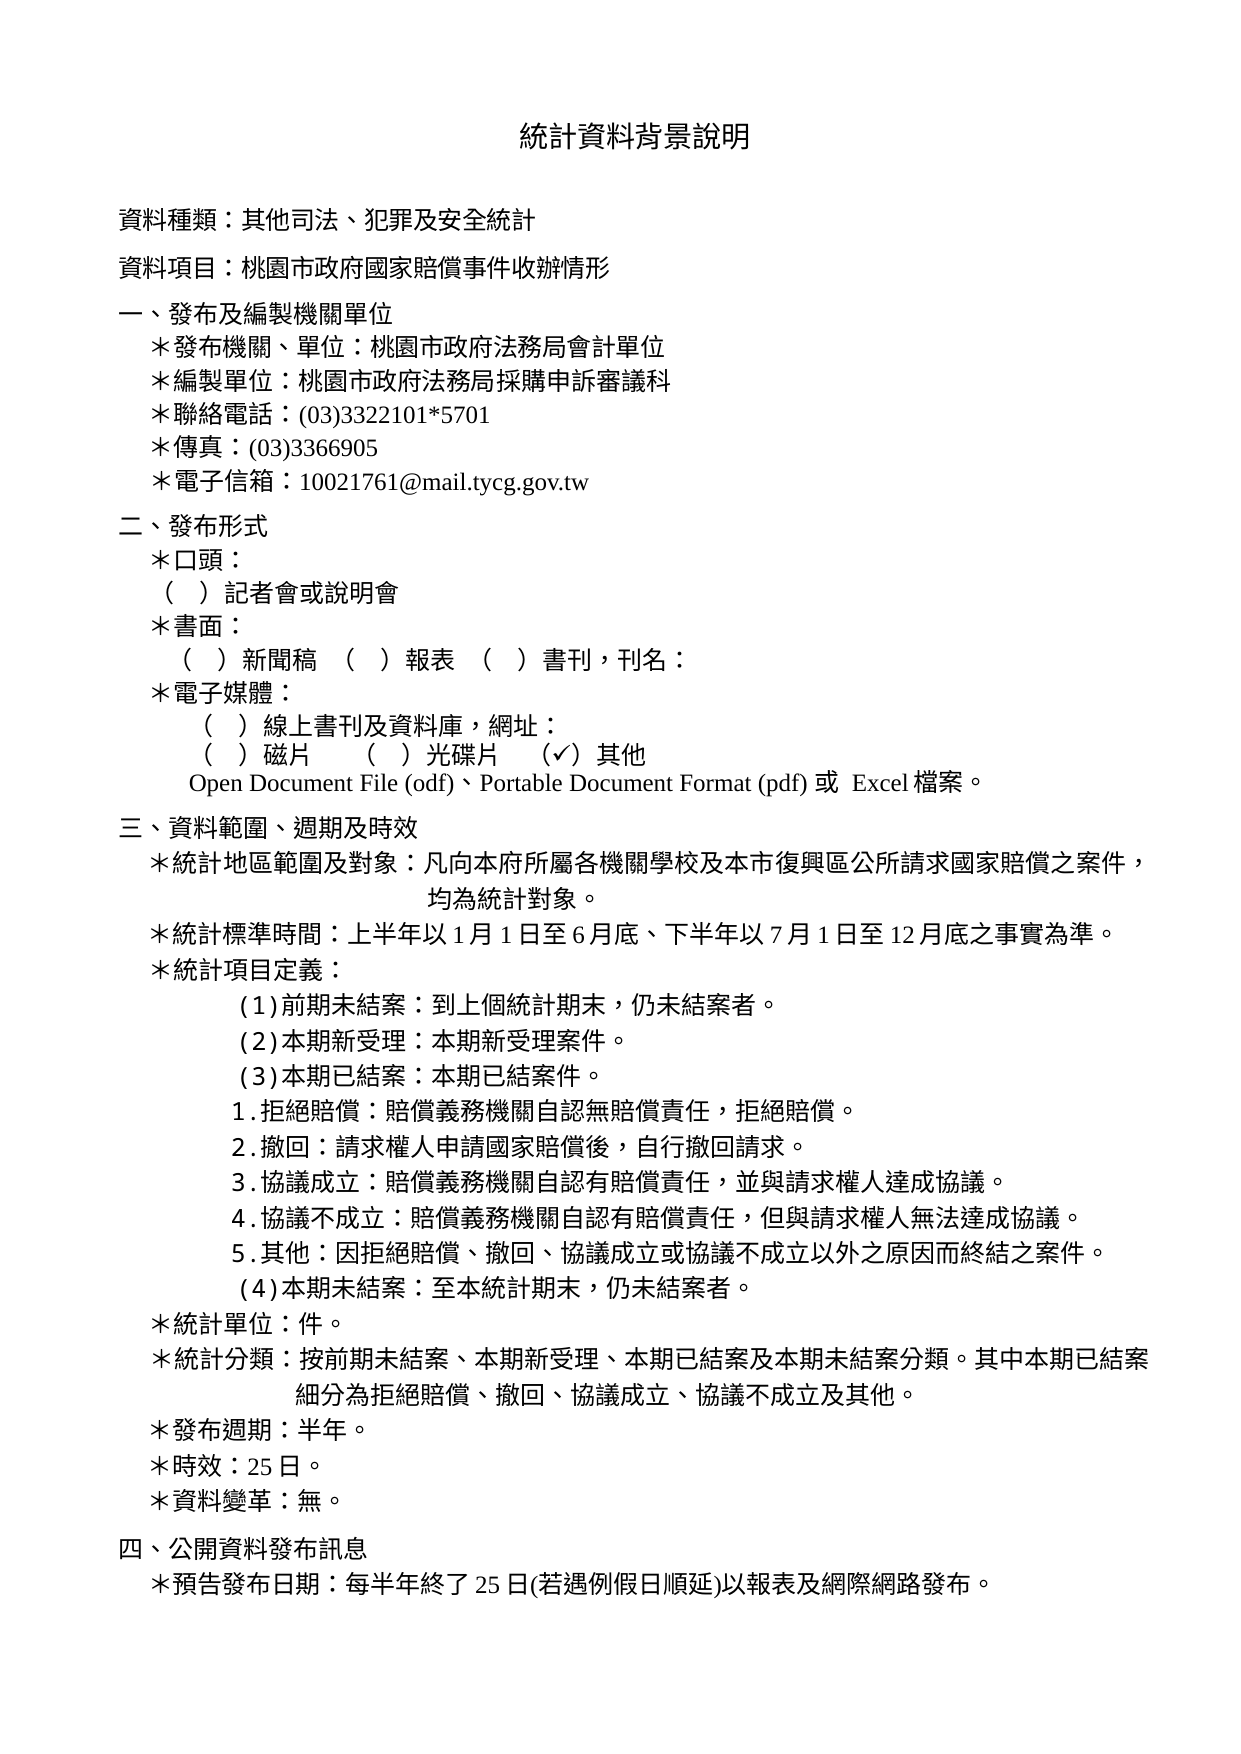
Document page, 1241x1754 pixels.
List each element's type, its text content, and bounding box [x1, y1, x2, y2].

text 三、資料範圍、週期及時效 [118, 809, 1152, 844]
text 1.拒絕賠償：賠償義務機關自認無賠償責任，拒絕賠償。 [231, 1092, 1152, 1128]
text （ ）新聞稿 （ ）報表 （ ）書刊，刊名： [149, 642, 1152, 676]
text 一、發布及編製機關單位 [118, 297, 1152, 330]
list 本期已結案：本期已結案件。 [236, 1057, 1152, 1092]
text ＊口頭： [149, 542, 1152, 576]
text （ ）記者會或說明會 [118, 576, 1152, 609]
text ＊傳真：(03)3366905 [149, 430, 1152, 463]
text ＊統計地區範圍及對象：凡向本府所屬各機關學校及本市復興區公所請求國家賠償之案件，均為統計對象。 [148, 844, 1152, 915]
text ＊統計標準時間：上半年以1月1日至6月底、下半年以7月1日至12月底之事實為準。 [147, 915, 1152, 951]
text 5.其他：因拒絕賠償、撤回、協議成立或協議不成立以外之原因而終結之案件。 [231, 1234, 1152, 1269]
text ＊書面： [149, 609, 1152, 642]
text ＊資料變革：無。 [147, 1482, 1152, 1517]
text 3.協議成立：賠償義務機關自認有賠償責任，並與請求權人達成協議。 [231, 1163, 1152, 1199]
text 資料種類：其他司法、犯罪及安全統計 [118, 201, 1152, 236]
text （ ）磁片 （ ）光碟片 （）其他 [188, 742, 1186, 769]
text ＊編製單位：桃園市政府法務局採購申訴審議科 [149, 363, 1152, 397]
text ＊預告發布日期：每半年終了25日(若遇例假日順延)以報表及網際網路發布。 [148, 1565, 1152, 1601]
text 統計資料背景說明 [118, 119, 1152, 155]
text ＊電子信箱：10021761@mail.tycg.gov.tw [149, 463, 1152, 497]
text ＊統計單位：件。 [149, 1305, 1152, 1340]
text ＊時效：25日。 [147, 1447, 1152, 1482]
text 四、公開資料發布訊息 [118, 1530, 1152, 1565]
text ＊統計分類：按前期未結案、本期新受理、本期已結案及本期未結案分類。其中本期已結案細分為拒絕賠償、撤回、協議成立、協議不成立及其他。 [149, 1340, 1152, 1411]
text Open Document File (odf)、Portable Document Format (pdf) 或 Excel檔案。 [188, 769, 1186, 797]
text ＊發布機關、單位：桃園市政府法務局會計單位 [149, 330, 1152, 363]
list 本期新受理：本期新受理案件。 [236, 1022, 1152, 1057]
text 資料項目：桃園市政府國家賠償事件收辦情形 [118, 249, 1152, 284]
text 2.撤回：請求權人申請國家賠償後，自行撤回請求。 [231, 1128, 1152, 1163]
text ＊統計項目定義： [149, 951, 1152, 986]
text 4.協議不成立：賠償義務機關自認有賠償責任，但與請求權人無法達成協議。 [231, 1199, 1152, 1234]
list 本期未結案：至本統計期末，仍未結案者。 [236, 1269, 1152, 1305]
text ＊電子媒體： [149, 676, 1152, 709]
text （ ）線上書刊及資料庫，網址： [188, 709, 1186, 742]
list 前期未結案：到上個統計期末，仍未結案者。 [236, 986, 1152, 1022]
text ＊聯絡電話：(03)3322101*5701 [149, 397, 1152, 430]
text ＊發布週期：半年。 [118, 1411, 1152, 1447]
text 二、發布形式 [118, 509, 1152, 542]
